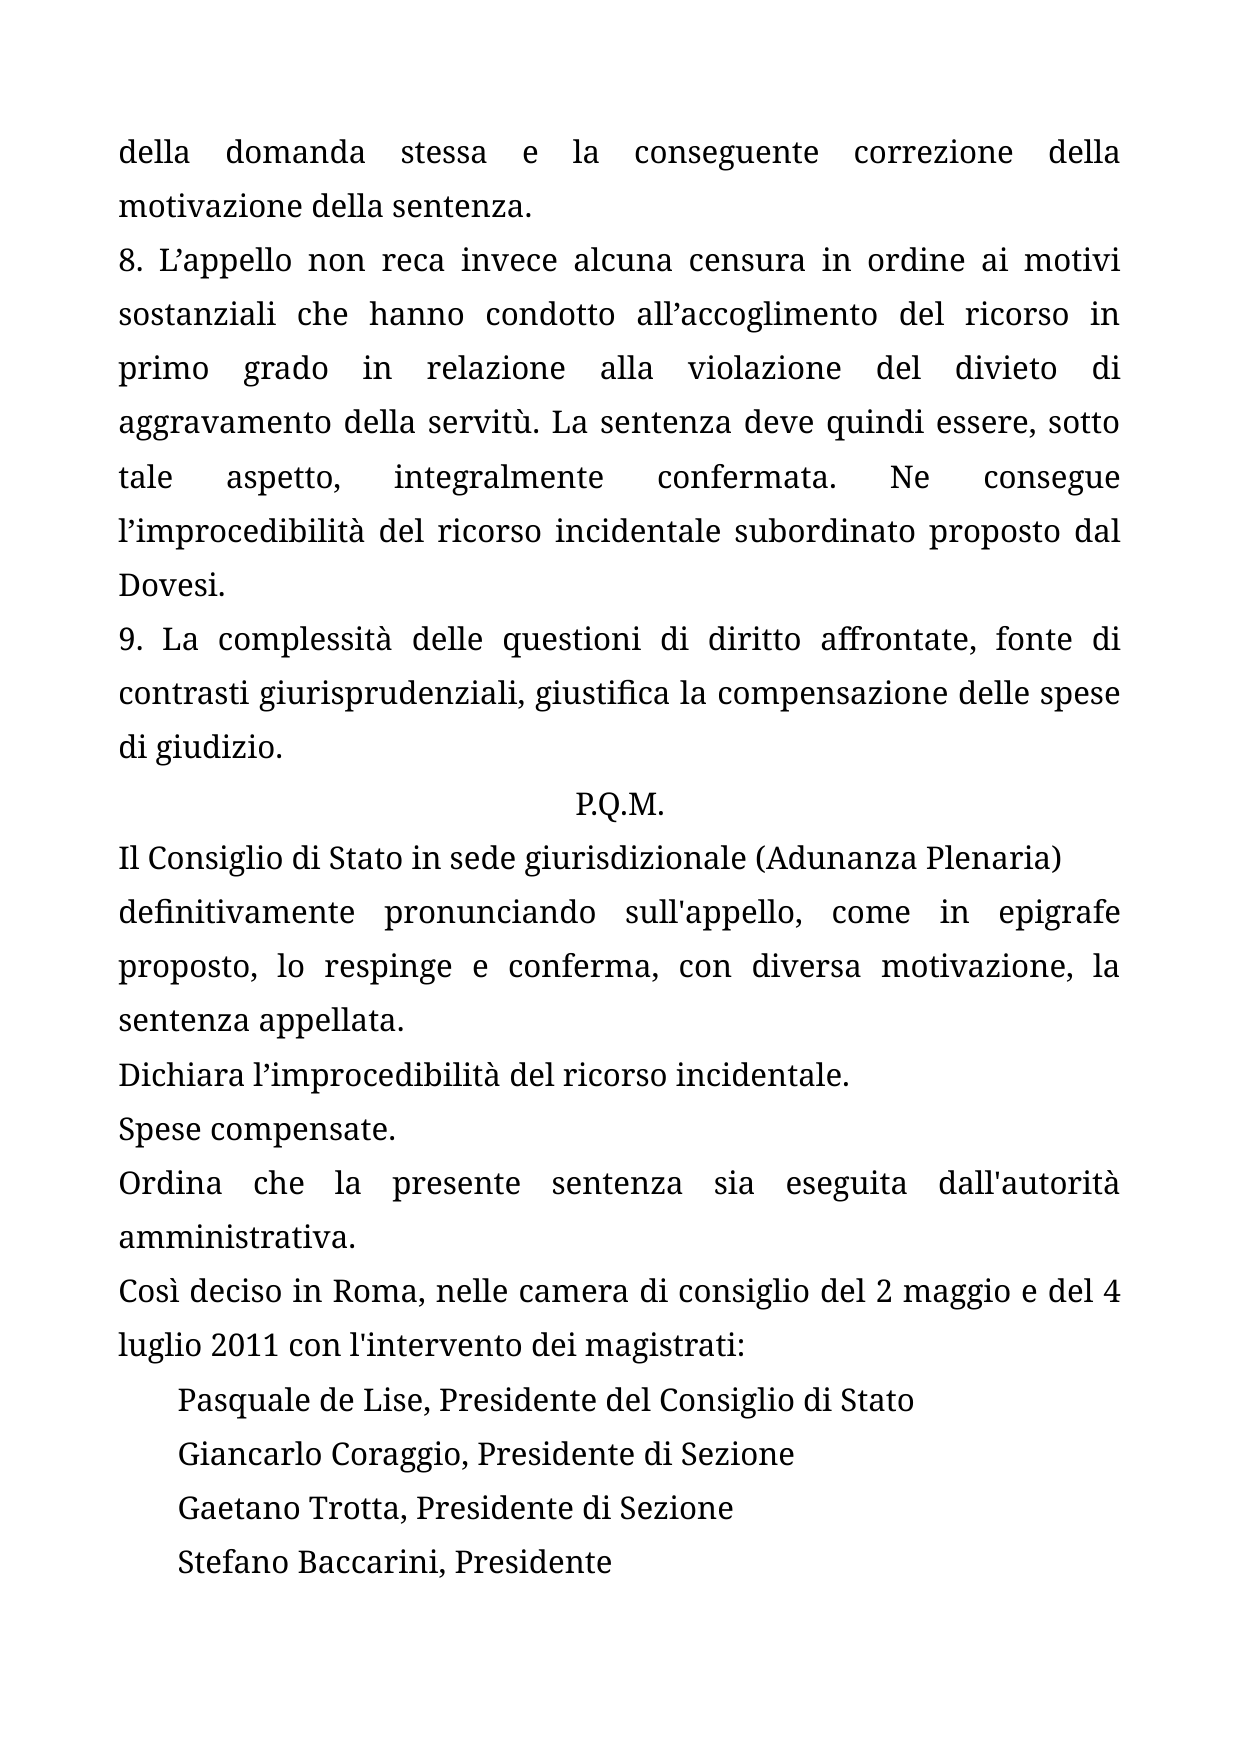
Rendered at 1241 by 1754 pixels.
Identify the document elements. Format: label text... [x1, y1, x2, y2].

text Gaetano Trotta, Presidente di Sezione [118, 1474, 1122, 1528]
text Ordina che la presente sentenza sia eseguita dall'autorità amministrativa. [118, 1149, 1122, 1258]
text P.Q.M. [118, 768, 1122, 824]
text definitivamente pronunciando sull'appello, come in epigrafe proposto, lo respinge e conferma, con diversa motivazione, la sentenza appellata. [118, 878, 1122, 1041]
text Pasquale de Lise, Presidente del Consiglio di Stato [118, 1366, 1122, 1420]
text Stefano Baccarini, Presidente [118, 1528, 1122, 1583]
text Spese compensate. [118, 1095, 1122, 1149]
text Giancarlo Coraggio, Presidente di Sezione [118, 1420, 1122, 1474]
text Il Consiglio di Stato in sede giurisdizionale (Adunanza Plenaria) [118, 824, 1122, 878]
text Dichiara l’improcedibilità del ricorso incidentale. [118, 1041, 1122, 1095]
text Così deciso in Roma, nelle camera di consiglio del 2 maggio e del 4 luglio 2011 con l'intervento dei magistrati: [118, 1258, 1122, 1366]
text della domanda stessa e la conseguente correzione della motivazione della sentenza. [118, 118, 1122, 226]
text 9. La complessità delle questioni di diritto affrontate, fonte di contrasti giurisprudenziali, giustifica la compensazione delle spese di giudizio. [118, 606, 1122, 768]
text 8. L’appello non reca invece alcuna censura in ordine ai motivi sostanziali che hanno condotto all’accoglimento del ricorso in primo grado in relazione alla violazione del divieto di aggravamento della servitù. La sentenza deve quindi essere, sotto tale aspetto, integralmente confermata. Ne consegue l’improcedibilità del ricorso incidentale subordinato proposto dal Dovesi. [118, 226, 1122, 606]
